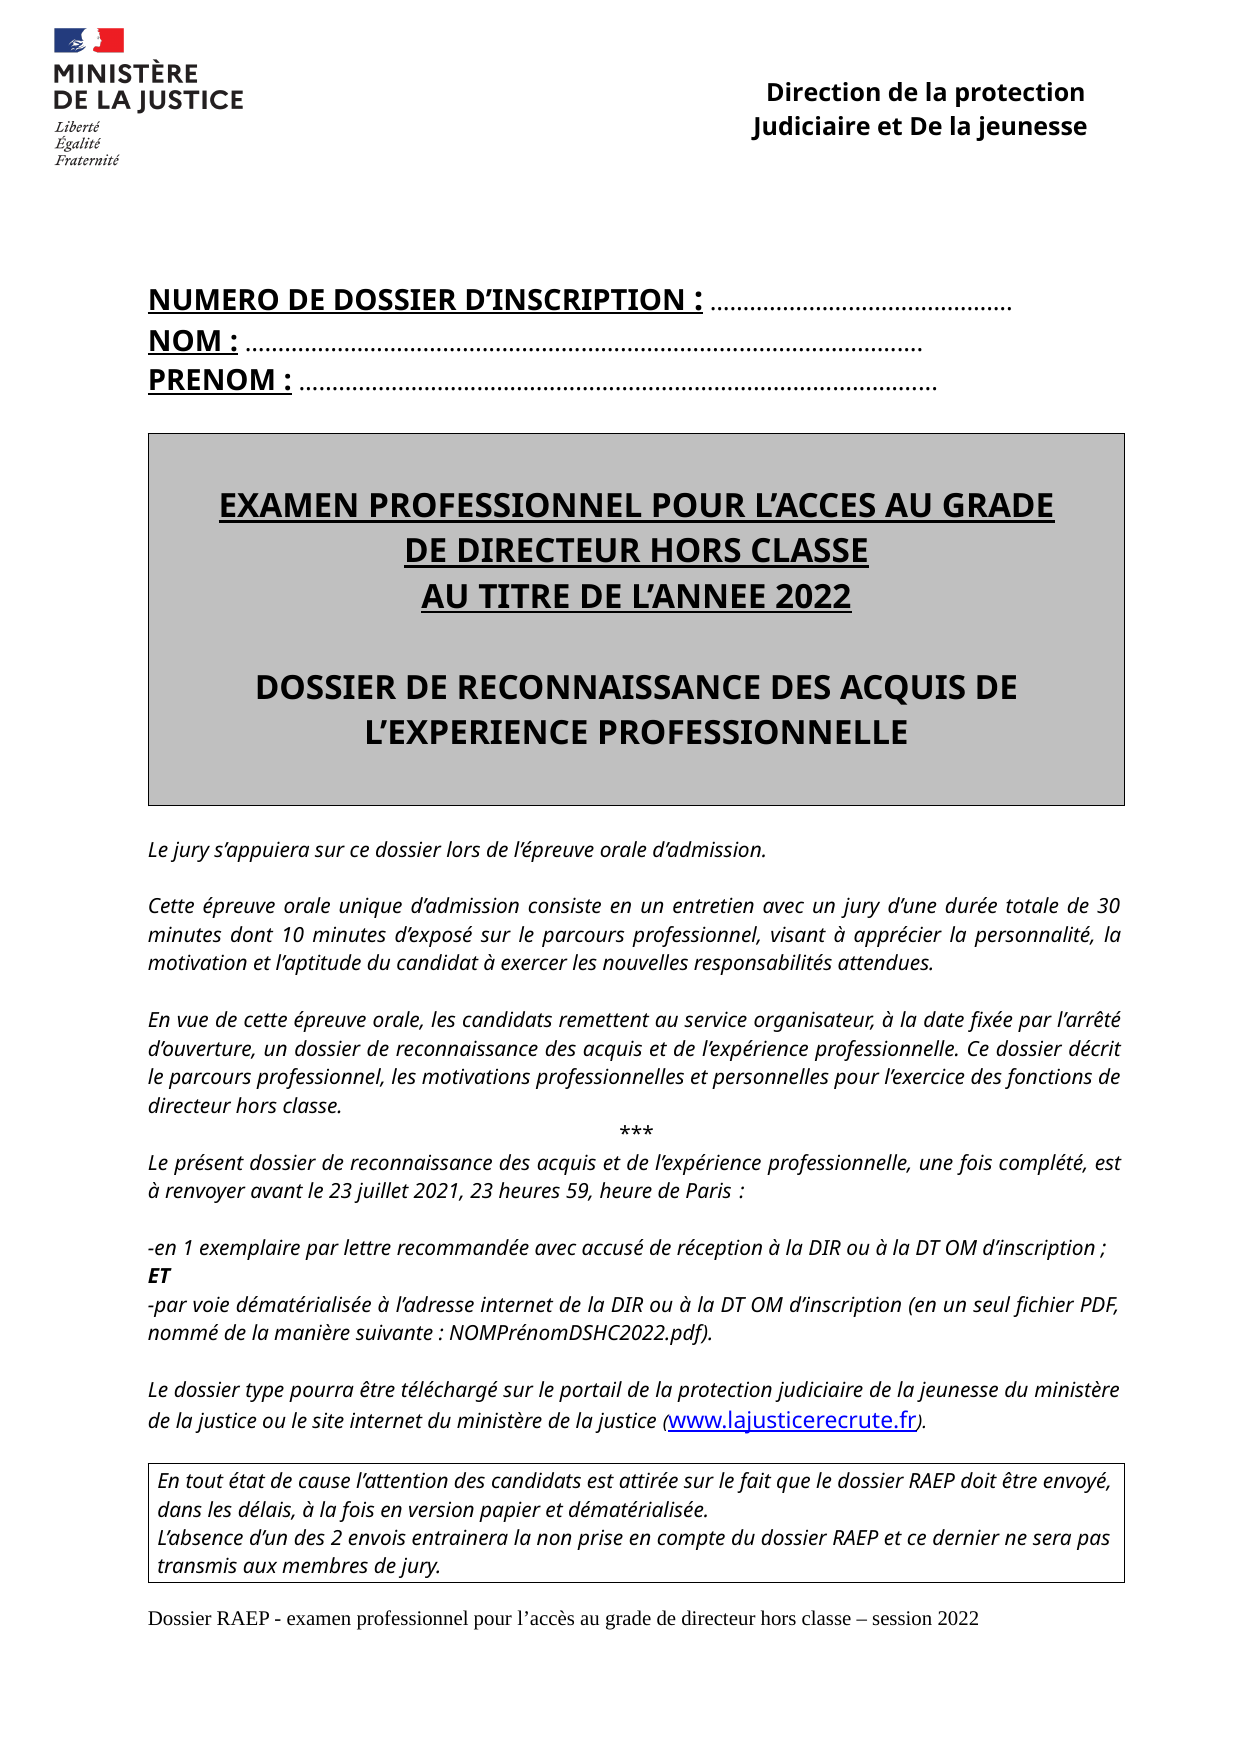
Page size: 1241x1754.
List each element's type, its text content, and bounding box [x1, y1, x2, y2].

text L’absence d’un des 2 envois entrainera la non prise en compte du dossier RAEP et ce dernier ne sera pas transmis aux membres de jury. [149, 1520, 1124, 1582]
text En tout état de cause l’attention des candidats est attirée sur le fait que le dossier RAEP doit être envoyé, dans les délais, à la fois en version papier et dématérialisée. [149, 1464, 1124, 1520]
text AU TITRE DE L’ANNEE 2022 [149, 569, 1124, 615]
text Cette épreuve orale unique d’admission consiste en un entretien avec un jury d’une durée totale de 30 minutes dont 10 minutes d’exposé sur le parcours professionnel, visant à apprécier la personnalité, la motivation et l’aptitude du candidat à exercer les nouvelles responsabilités attendues. [148, 892, 1125, 977]
text NUMERO DE DOSSIER D’INSCRIPTION : ………………………………………. [148, 274, 1125, 320]
text PRENOM : ………………………………………………………………………………….... [148, 359, 1125, 399]
text Le présent dossier de reconnaissance des acquis et de l’expérience professionnelle, une fois complété, est à renvoyer avant le 23 juillet 2021, 23 heures 59, heure de Paris : [148, 1148, 1125, 1204]
text NOM : …………………………………………………………………………………………. [148, 320, 1125, 359]
text -en 1 exemplaire par lettre recommandée avec accusé de réception à la DIR ou à la DT OM d’inscription ; [148, 1233, 1125, 1261]
text -par voie dématérialisée à l’adresse internet de la DIR ou à la DT OM d’inscription (en un seul fichier PDF, nommé de la manière suivante : NOMPrénomDSHC2022.pdf). [148, 1290, 1125, 1347]
text Le jury s’appuiera sur ce dossier lors de l’épreuve orale d’admission. [148, 835, 1125, 863]
text ET [148, 1261, 1125, 1290]
text DE DIRECTEUR HORS CLASSE [149, 524, 1124, 569]
text En vue de cette épreuve orale, les candidats remettent au service organisateur, à la date fixée par l’arrêté d’ouverture, un dossier de reconnaissance des acquis et de l’expérience professionnelle. Ce dossier décrit le parcours professionnel, les motivations professionnelles et personnelles pour l’exercice des fonctions de directeur hors classe. [148, 1005, 1125, 1119]
text EXAMEN PROFESSIONNEL POUR L’ACCES AU GRADE [149, 479, 1124, 524]
text Direction de la protection [148, 75, 1125, 109]
text Le dossier type pourra être téléchargé sur le portail de la protection judiciaire de la jeunesse du ministère de la justice ou le site internet du ministère de la justice (www.lajusticerecrute.fr). [148, 1375, 1125, 1435]
text *** [148, 1119, 1125, 1148]
text Judiciaire et De la jeunesse [148, 109, 1125, 143]
text DOSSIER DE RECONNAISSANCE DES ACQUIS DE L’EXPERIENCE PROFESSIONNELLE [149, 660, 1124, 751]
